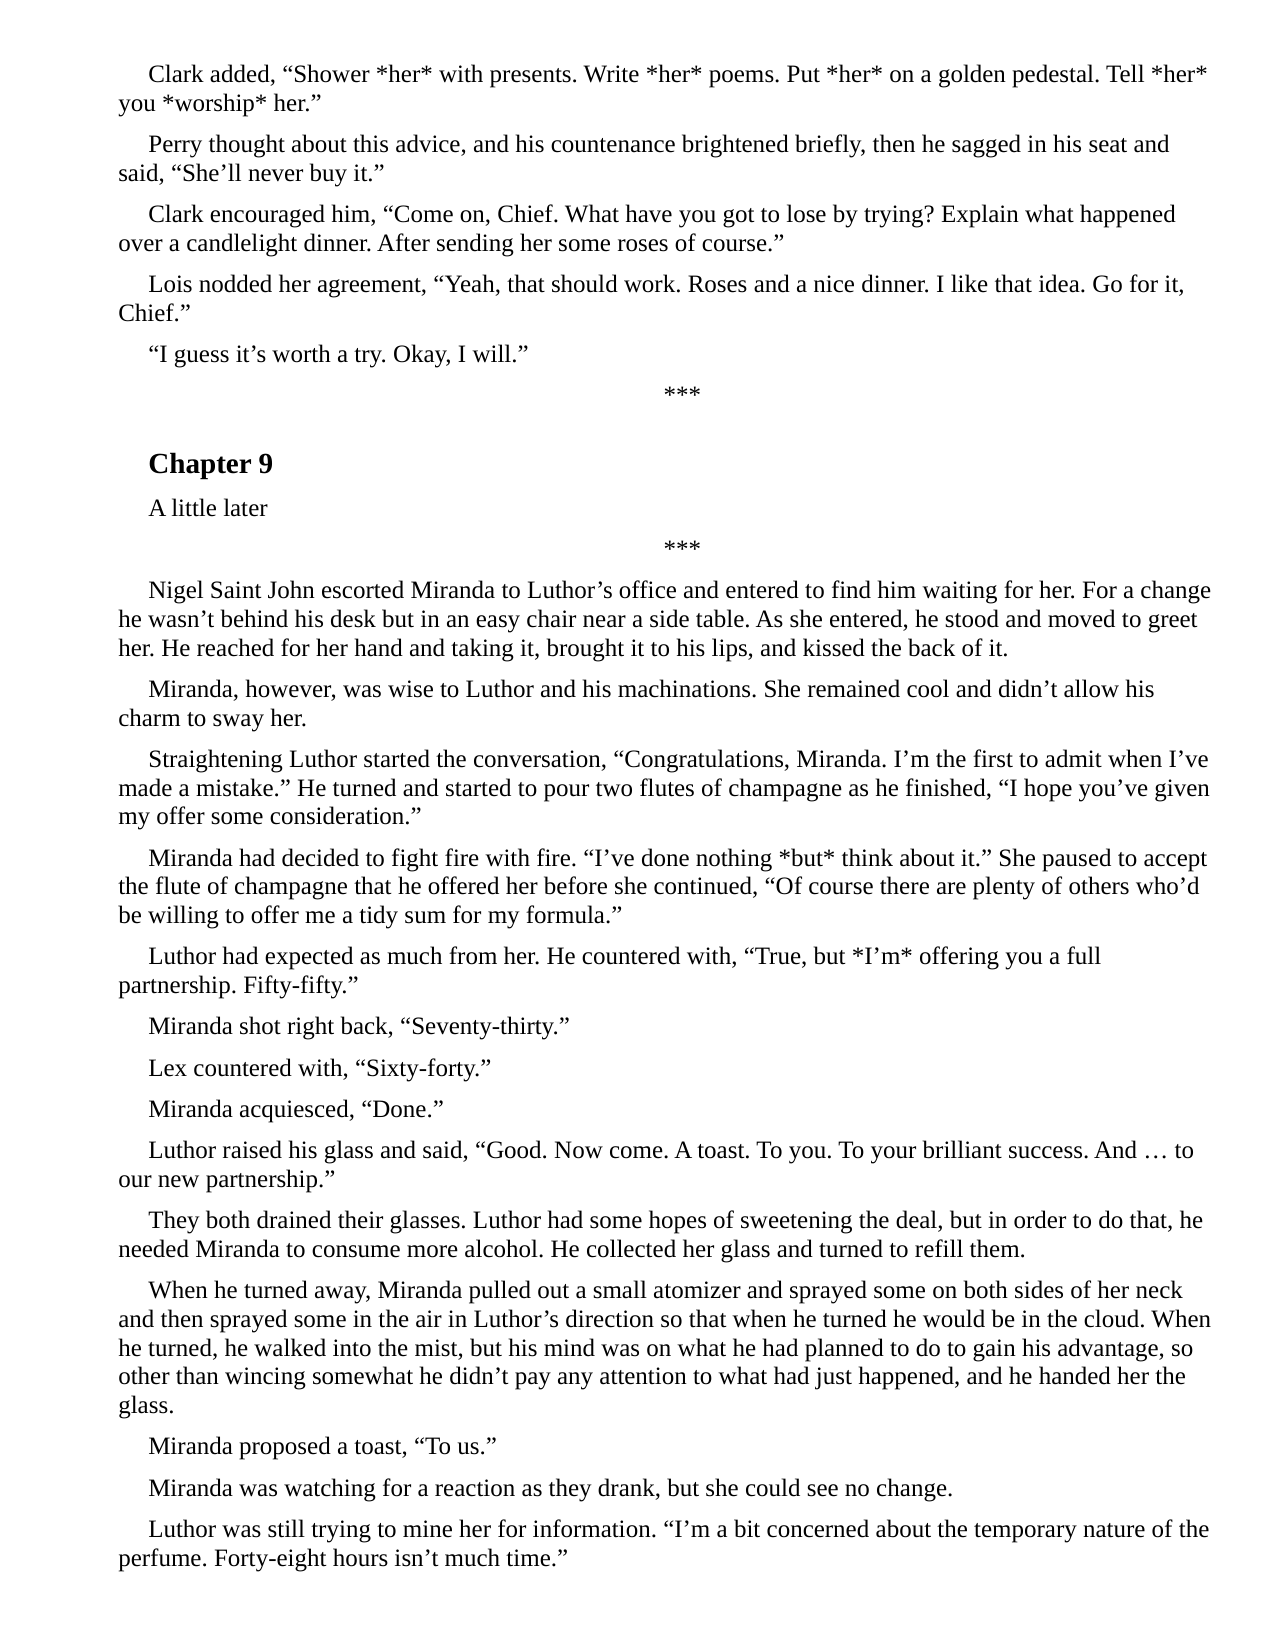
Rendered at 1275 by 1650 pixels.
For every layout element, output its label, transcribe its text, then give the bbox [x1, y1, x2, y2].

text *** [118, 534, 1216, 563]
text When he turned away, Miranda pulled out a small atomizer and sprayed some on both sides of her neck and then sprayed some in the air in Luthor’s direction so that when he turned he would be in the cloud. When he turned, he walked into the mist, but his mind was on what he had planned to do to gain his advantage, so other than wincing somewhat he didn’t pay any attention to what had just happened, and he handed her the glass. [118, 1275, 1216, 1419]
text They both drained their glasses. Luthor had some hopes of sweetening the deal, but in order to do that, he needed Miranda to consume more alcohol. He collected her glass and turned to refill them. [118, 1205, 1216, 1263]
text Luthor had expected as much from her. He countered with, “True, but *I’m* offering you a full partnership. Fifty-fifty.” [118, 941, 1216, 999]
text Clark encouraged him, “Come on, Chief. What have you got to lose by trying? Explain what happened over a candlelight dinner. After sending her some roses of course.” [118, 199, 1216, 257]
text Straightening Luthor started the conversation, “Congratulations, Miranda. I’m the first to admit when I’ve made a mistake.” He turned and started to pour two flutes of champagne as he finished, “I hope you’ve given my offer some consideration.” [118, 744, 1216, 830]
subtitle Chapter 9 [118, 447, 1216, 480]
text Clark added, “Shower *her* with presents. Write *her* poems. Put *her* on a golden pedestal. Tell *her* you *worship* her.” [118, 59, 1216, 117]
text Perry thought about this advice, and his countenance brightened briefly, then he sagged in his seat and said, “She’ll never buy it.” [118, 129, 1216, 187]
text Miranda shot right back, “Seventy-thirty.” [118, 1011, 1216, 1040]
text Lois nodded her agreement, “Yeah, that should work. Roses and a nice dinner. I like that idea. Go for it, Chief.” [118, 269, 1216, 327]
text A little later [118, 493, 1216, 521]
text *** [118, 380, 1216, 409]
text Luthor was still trying to mine her for information. “I’m a bit concerned about the temporary nature of the perfume. Forty-eight hours isn’t much time.” [118, 1514, 1216, 1571]
text Miranda, however, was wise to Luthor and his machinations. She remained cool and didn’t allow his charm to sway her. [118, 674, 1216, 731]
text Lex countered with, “Sixty-forty.” [118, 1053, 1216, 1081]
text Miranda proposed a toast, “To us.” [118, 1431, 1216, 1460]
text Miranda had decided to fight fire with fire. “I’ve done nothing *but* think about it.” She paused to accept the flute of champagne that he offered her before she continued, “Of course there are plenty of others who’d be willing to offer me a tidy sum for my formula.” [118, 843, 1216, 929]
text “I guess it’s worth a try. Okay, I will.” [118, 339, 1216, 368]
text Nigel Saint John escorted Miranda to Luthor’s office and entered to find him waiting for her. For a change he wasn’t behind his desk but in an easy chair near a side table. As she entered, he stood and moved to greet her. He reached for her hand and taking it, brought it to his lips, and kissed the back of it. [118, 575, 1216, 661]
text Miranda acquiesced, “Done.” [118, 1094, 1216, 1123]
text Miranda was watching for a reaction as they drank, but she could see no change. [118, 1473, 1216, 1501]
text Luthor raised his glass and said, “Good. Now come. A toast. To you. To your brilliant success. And … to our new partnership.” [118, 1135, 1216, 1193]
